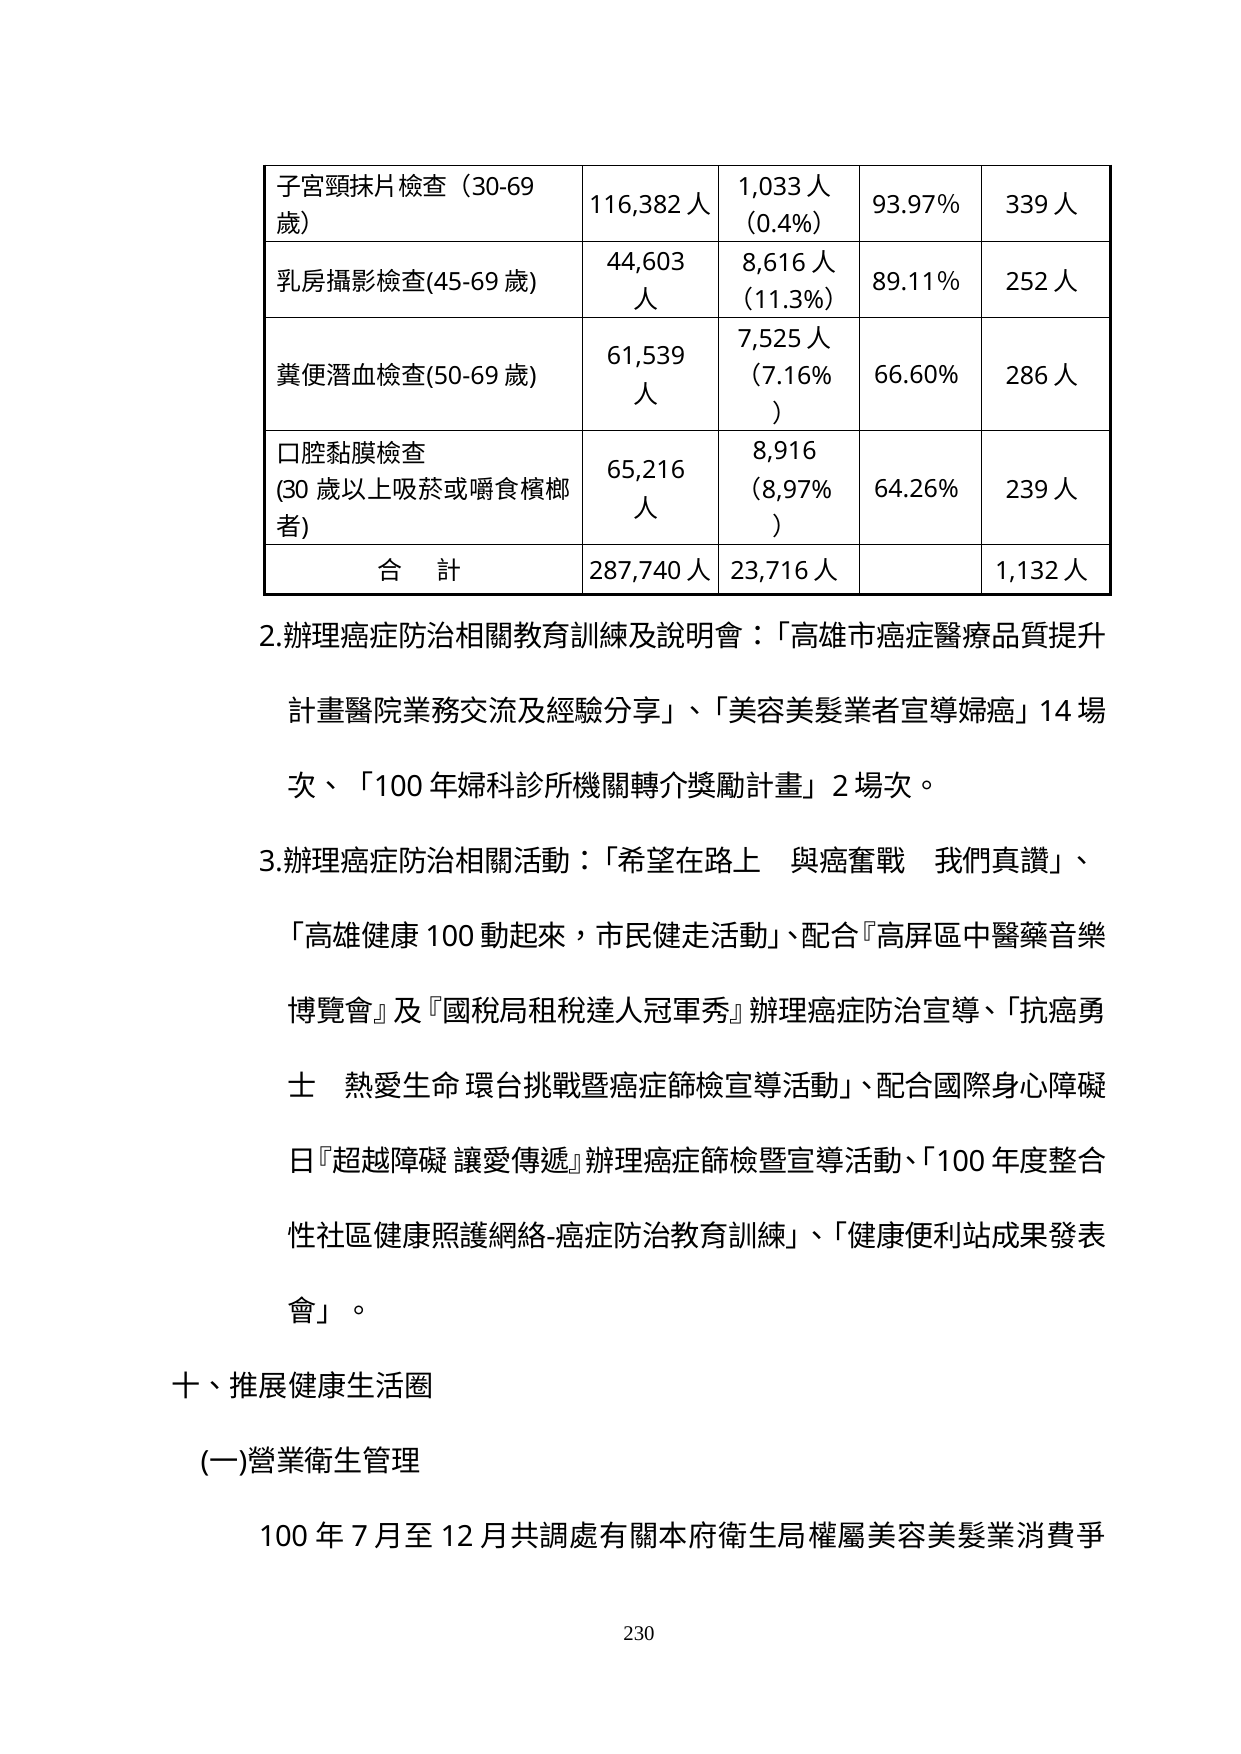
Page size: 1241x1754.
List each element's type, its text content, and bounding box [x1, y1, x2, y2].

table_cell 44,603人 [583, 242, 718, 317]
table_cell 8,916 （8,97%） [719, 431, 859, 544]
table_cell 65,216人 [583, 431, 718, 544]
table_cell 116,382人 [583, 166, 718, 241]
table_cell 286人 [982, 318, 1109, 430]
table_cell 子宮頸抹片檢查（30-69歲） [266, 166, 582, 241]
table_cell 339人 [982, 166, 1109, 241]
table_cell 合 計 [266, 545, 582, 593]
text 十、推展健康生活圈 [171, 1346, 1106, 1421]
table_cell 239人 [982, 431, 1109, 544]
table_cell [860, 545, 981, 593]
text 2.辦理癌症防治相關教育訓練及說明會：「高雄市癌症醫療品質提升計畫醫院業務交流及經驗分享」、「美容美髮業者宣導婦癌」14場次、「100年婦科診所機關轉介獎勵計畫」2場次。 [259, 596, 1106, 821]
text 3.辦理癌症防治相關活動：「希望在路上 與癌奮戰 我們真讚」、「高雄健康100動起來，市民健走活動」、配合『高屏區中醫藥音樂博覽會』及『國稅局租稅達人冠軍秀』辦理癌症防治宣導、「抗癌勇士 熱愛生命 環台挑戰暨癌症篩檢宣導活動」、配合國際身心障礙日『超越障礙 讓愛傳遞』辦理癌症篩檢暨宣導活動、「100年度整合性社區健康照護網絡-癌症防治教育訓練」、「健康便利站成果發表會」。 [259, 821, 1106, 1346]
table_cell 66.60% [860, 318, 981, 430]
table_cell 7,525人 （7.16%） [719, 318, 859, 430]
table_cell 252人 [982, 242, 1109, 317]
text 100年7月至12月共調處有關本府衛生局權屬美容美髮業消費爭 [259, 1496, 1106, 1571]
table_cell 61,539人 [583, 318, 718, 430]
table_cell 乳房攝影檢查(45-69歲) [266, 242, 582, 317]
table_cell 287,740人 [583, 545, 718, 593]
table_cell 89.11％ [860, 242, 981, 317]
table_cell 1,132人 [982, 545, 1109, 593]
table_cell 23,716人 [719, 545, 859, 593]
table_cell 64.26% [860, 431, 981, 544]
table_cell 口腔黏膜檢查 (30歲以上吸菸或嚼食檳榔者) [266, 431, 582, 544]
table_cell 糞便潛血檢查(50-69歲) [266, 318, 582, 430]
text (一)營業衛生管理 [200, 1421, 1106, 1496]
table_cell 8,616人 （11.3%） [719, 242, 859, 317]
table_cell 1,033人 （0.4%） [719, 166, 859, 241]
table_cell 93.97％ [860, 166, 981, 241]
